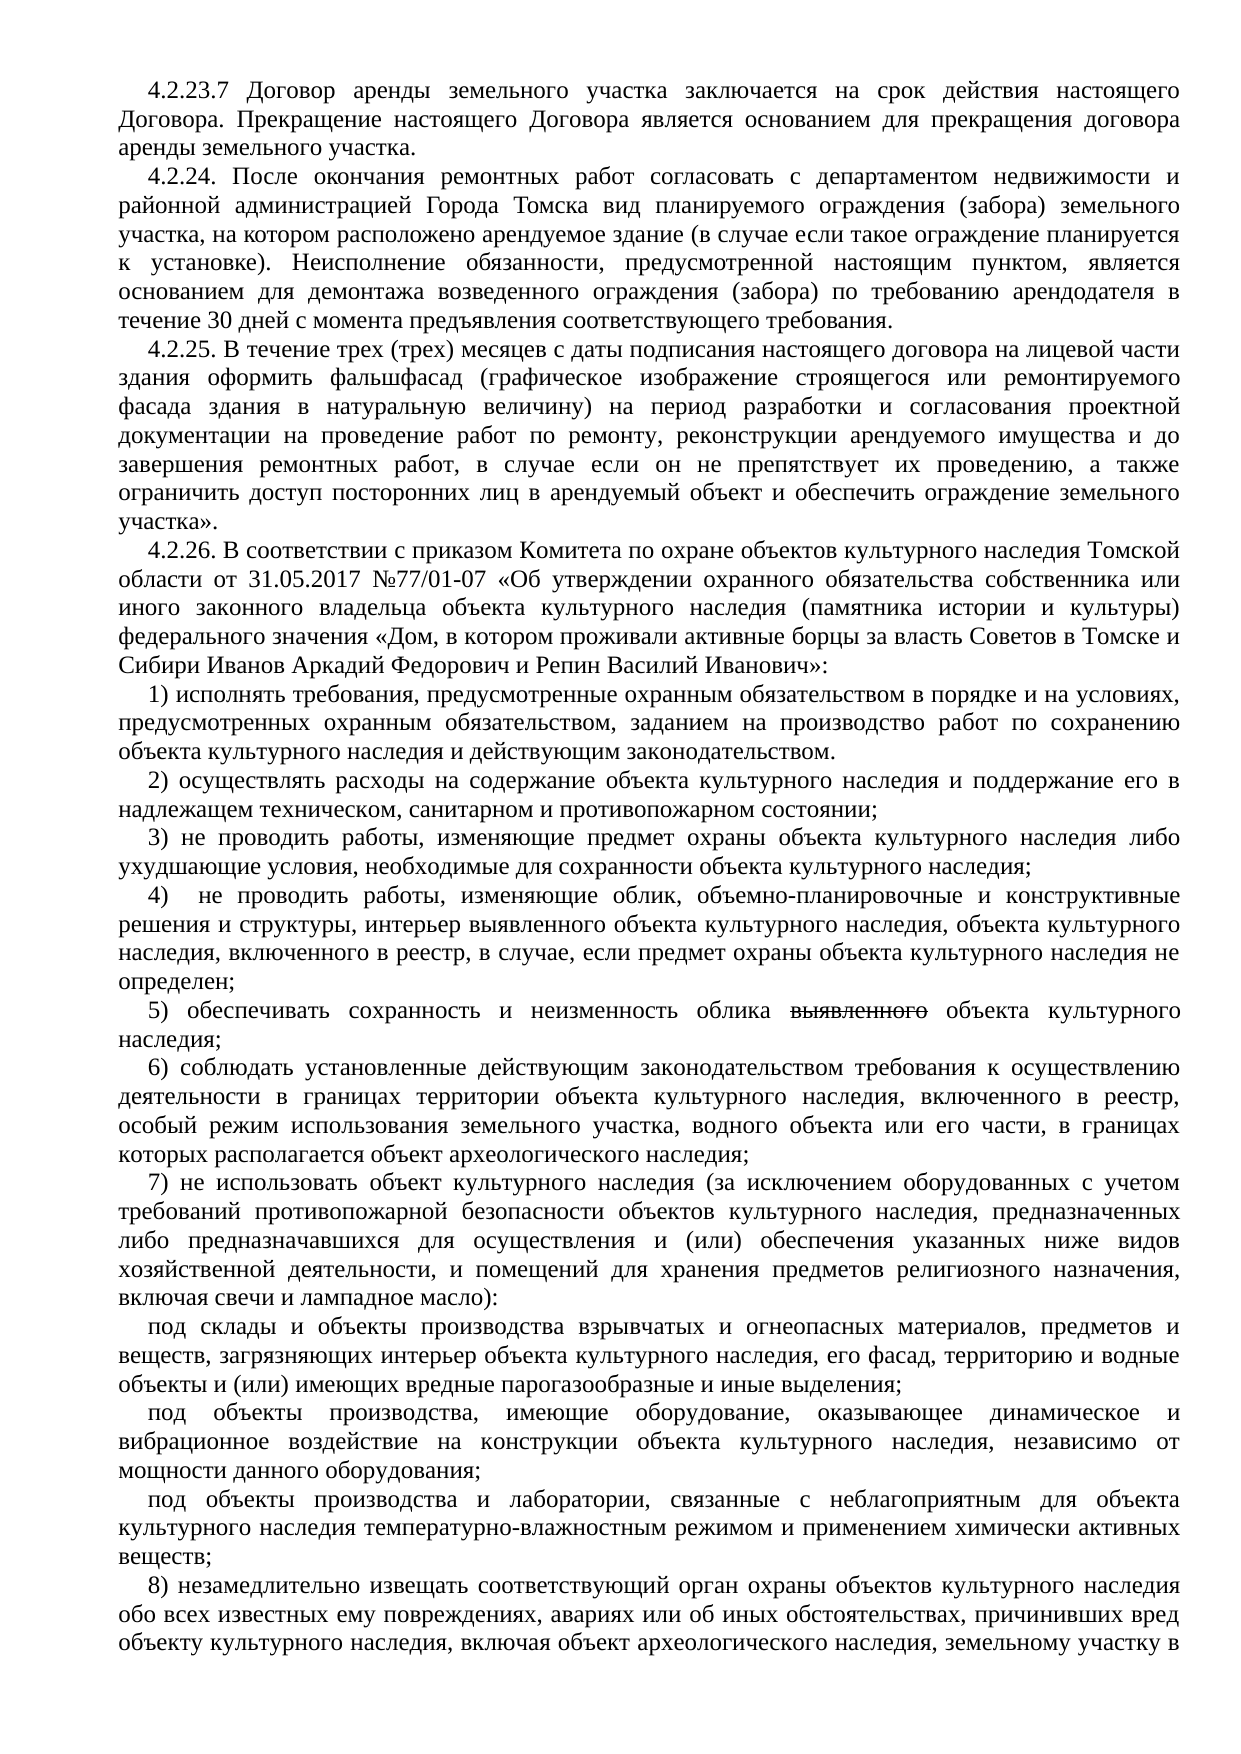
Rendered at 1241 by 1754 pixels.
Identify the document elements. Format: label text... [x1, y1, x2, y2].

text 4.2.24. После окончания ремонтных работ согласовать с департаментом недвижимости и районной администрацией Города Томска вид планируемого ограждения (забора) земельного участка, на котором расположено арендуемое здание (в случае если такое ограждение планируется к установке). Неисполнение обязанности, предусмотренной настоящим пунктом, является основанием для демонтажа возведенного ограждения (забора) по требованию арендодателя в течение 30 дней с момента предъявления соответствующего требования. [118, 161, 1181, 334]
text 4.2.26. В соответствии с приказом Комитета по охране объектов культурного наследия Томской области от 31.05.2017 №77/01-07 «Об утверждении охранного обязательства собственника или иного законного владельца объекта культурного наследия (памятника истории и культуры) федерального значения «Дом, в котором проживали активные борцы за власть Советов в Томске и Сибири Иванов Аркадий Федорович и Репин Василий Иванович»: [118, 535, 1181, 679]
text 4.2.23.7 Договор аренды земельного участка заключается на срок действия настоящего Договора. Прекращение настоящего Договора является основанием для прекращения договора аренды земельного участка. [118, 75, 1181, 161]
text 5) обеспечивать сохранность и неизменность облика выявленного объекта культурного наследия; [118, 995, 1181, 1052]
text под объекты производства, имеющие оборудование, оказывающее динамическое и вибрационное воздействие на конструкции объекта культурного наследия, независимо от мощности данного оборудования; [118, 1397, 1181, 1484]
text 8) незамедлительно извещать соответствующий орган охраны объектов культурного наследия обо всех известных ему повреждениях, авариях или об иных обстоятельствах, причинивших вред объекту культурного наследия, включая объект археологического наследия, земельному участку в [118, 1570, 1181, 1656]
text 4) не проводить работы, изменяющие облик, объемно-планировочные и конструктивные решения и структуры, интерьер выявленного объекта культурного наследия, объекта культурного наследия, включенного в реестр, в случае, если предмет охраны объекта культурного наследия не определен; [118, 880, 1181, 995]
text 7) не использовать объект культурного наследия (за исключением оборудованных с учетом требований противопожарной безопасности объектов культурного наследия, предназначенных либо предназначавшихся для осуществления и (или) обеспечения указанных ниже видов хозяйственной деятельности, и помещений для хранения предметов религиозного назначения, включая свечи и лампадное масло): [118, 1167, 1181, 1311]
text 6) соблюдать установленные действующим законодательством требования к осуществлению деятельности в границах территории объекта культурного наследия, включенного в реестр, особый режим использования земельного участка, водного объекта или его части, в границах которых располагается объект археологического наследия; [118, 1052, 1181, 1167]
text 4.2.25. В течение трех (трех) месяцев с даты подписания настоящего договора на лицевой части здания оформить фальшфасад (графическое изображение строящегося или ремонтируемого фасада здания в натуральную величину) на период разработки и согласования проектной документации на проведение работ по ремонту, реконструкции арендуемого имущества и до завершения ремонтных работ, в случае если он не препятствует их проведению, а также ограничить доступ посторонних лиц в арендуемый объект и обеспечить ограждение земельного участка». [118, 334, 1181, 535]
text 2) осуществлять расходы на содержание объекта культурного наследия и поддержание его в надлежащем техническом, санитарном и противопожарном состоянии; [118, 765, 1181, 822]
text 3) не проводить работы, изменяющие предмет охраны объекта культурного наследия либо ухудшающие условия, необходимые для сохранности объекта культурного наследия; [118, 822, 1181, 880]
text 1) исполнять требования, предусмотренные охранным обязательством в порядке и на условиях, предусмотренных охранным обязательством, заданием на производство работ по сохранению объекта культурного наследия и действующим законодательством. [118, 679, 1181, 765]
text под объекты производства и лаборатории, связанные с неблагоприятным для объекта культурного наследия температурно-влажностным режимом и применением химически активных веществ; [118, 1484, 1181, 1570]
text под склады и объекты производства взрывчатых и огнеопасных материалов, предметов и веществ, загрязняющих интерьер объекта культурного наследия, его фасад, территорию и водные объекты и (или) имеющих вредные парогазообразные и иные выделения; [118, 1311, 1181, 1397]
